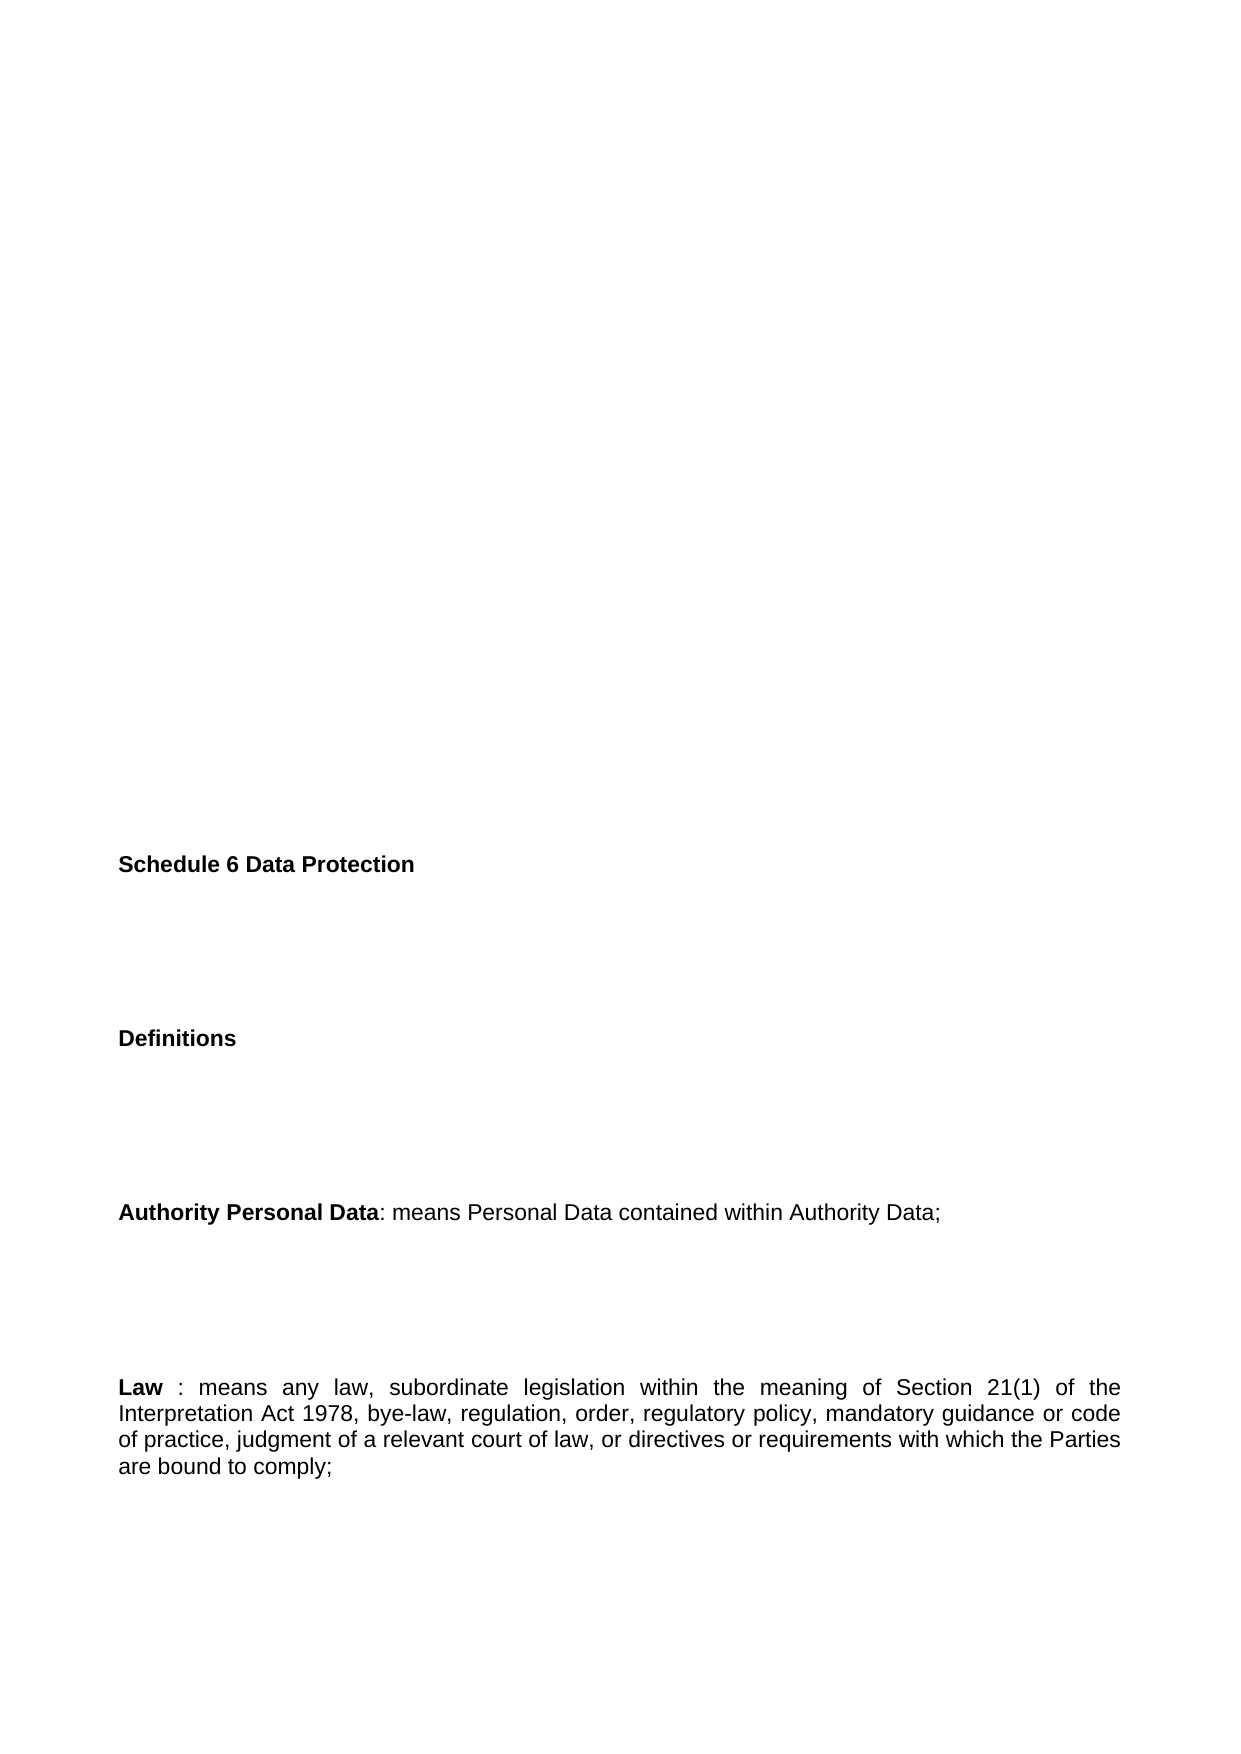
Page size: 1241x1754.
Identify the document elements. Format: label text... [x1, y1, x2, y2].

table_cell [1036, 558, 1240, 646]
table_header [1036, 118, 1240, 558]
text Authority Personal Data: means Personal Data contained within Authority Data; [118, 1199, 1122, 1226]
table_header [118, 118, 1036, 558]
text Schedule 6 Data Protection [118, 851, 1122, 877]
text Definitions [118, 1025, 1122, 1051]
table_cell [118, 646, 1240, 733]
table_cell [1036, 733, 1240, 821]
text Law : means any law, subordinate legislation within the meaning of Section 21(1) of the Interpretation Act 1978, bye-law, regulation, order, regulatory policy, mandatory guidance or code of practice, judgment of a relevant court of law, or directives or requirements with which the Parties are bound to comply; [118, 1374, 1122, 1479]
table_cell [118, 558, 1036, 646]
table_cell [118, 733, 1036, 821]
